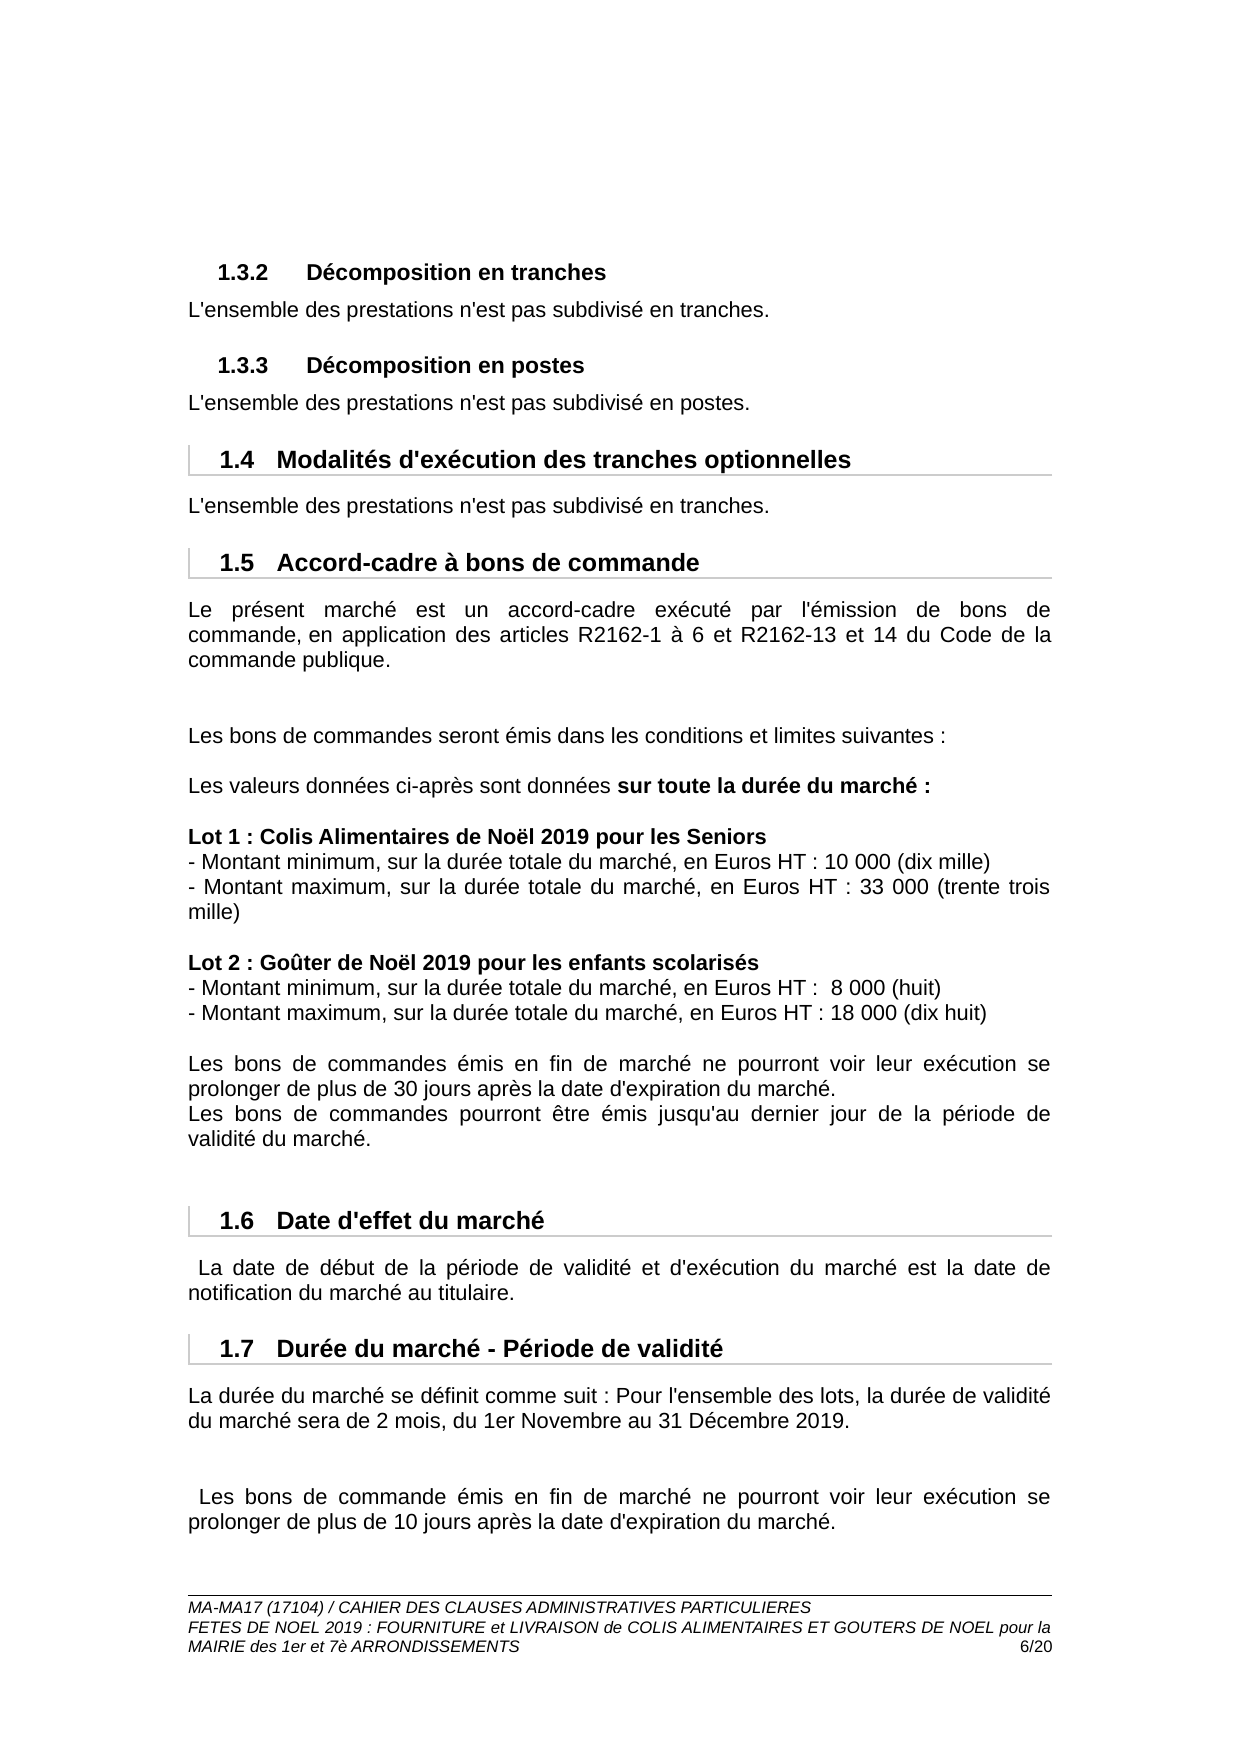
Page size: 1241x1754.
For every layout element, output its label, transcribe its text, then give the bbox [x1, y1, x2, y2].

text L'ensemble des prestations n'est pas subdivisé en postes. [188, 390, 1052, 415]
subtitle Accord-cadre à bons de commande [190, 548, 1052, 577]
text L'ensemble des prestations n'est pas subdivisé en tranches. [188, 493, 1052, 519]
text Les bons de commande émis en fin de marché ne pourront voir leur exécution se prolonger de plus de 10 jours après la date d'expiration du marché. [188, 1484, 1052, 1534]
subtitle Date d'effet du marché [190, 1206, 1052, 1235]
text La date de début de la période de validité et d'exécution du marché est la date de notification du marché au titulaire. [188, 1254, 1052, 1305]
text La durée du marché se définit comme suit : Pour l'ensemble des lots, la durée de validité du marché sera de 2 mois, du 1er Novembre au 31 Décembre 2019. [188, 1383, 1052, 1433]
subtitle Modalités d'exécution des tranches optionnelles [190, 445, 1052, 474]
text - Montant minimum, sur la durée totale du marché, en Euros HT : 8 000 (huit) [188, 975, 1052, 1000]
text - Montant minimum, sur la durée totale du marché, en Euros HT : 10 000 (dix mille) [188, 849, 1052, 874]
text L'ensemble des prestations n'est pas subdivisé en tranches. [188, 297, 1052, 323]
text - Montant maximum, sur la durée totale du marché, en Euros HT : 33 000 (trente trois mille) [188, 874, 1052, 924]
text Les bons de commandes seront émis dans les conditions et limites suivantes : [188, 723, 1052, 748]
text Lot 2 : Goûter de Noël 2019 pour les enfants scolarisés [188, 949, 1052, 975]
subtitle Durée du marché - Période de validité [190, 1334, 1052, 1363]
text - Montant maximum, sur la durée totale du marché, en Euros HT : 18 000 (dix huit) [188, 1000, 1052, 1025]
subtitle Décomposition en tranches [188, 259, 1052, 286]
text Les bons de commandes émis en fin de marché ne pourront voir leur exécution se prolonger de plus de 30 jours après la date d'expiration du marché. [188, 1050, 1052, 1101]
subtitle Décomposition en postes [188, 352, 1052, 378]
text Les bons de commandes pourront être émis jusqu'au dernier jour de la période de validité du marché. [188, 1101, 1052, 1151]
text Les valeurs données ci-après sont données sur toute la durée du marché : [188, 773, 1052, 798]
text Le présent marché est un accord-cadre exécuté par l'émission de bons de commande, en application des articles R2162-1 à 6 et R2162-13 et 14 du Code de la commande publique. [188, 597, 1052, 672]
text Lot 1 : Colis Alimentaires de Noël 2019 pour les Seniors [188, 823, 1052, 849]
